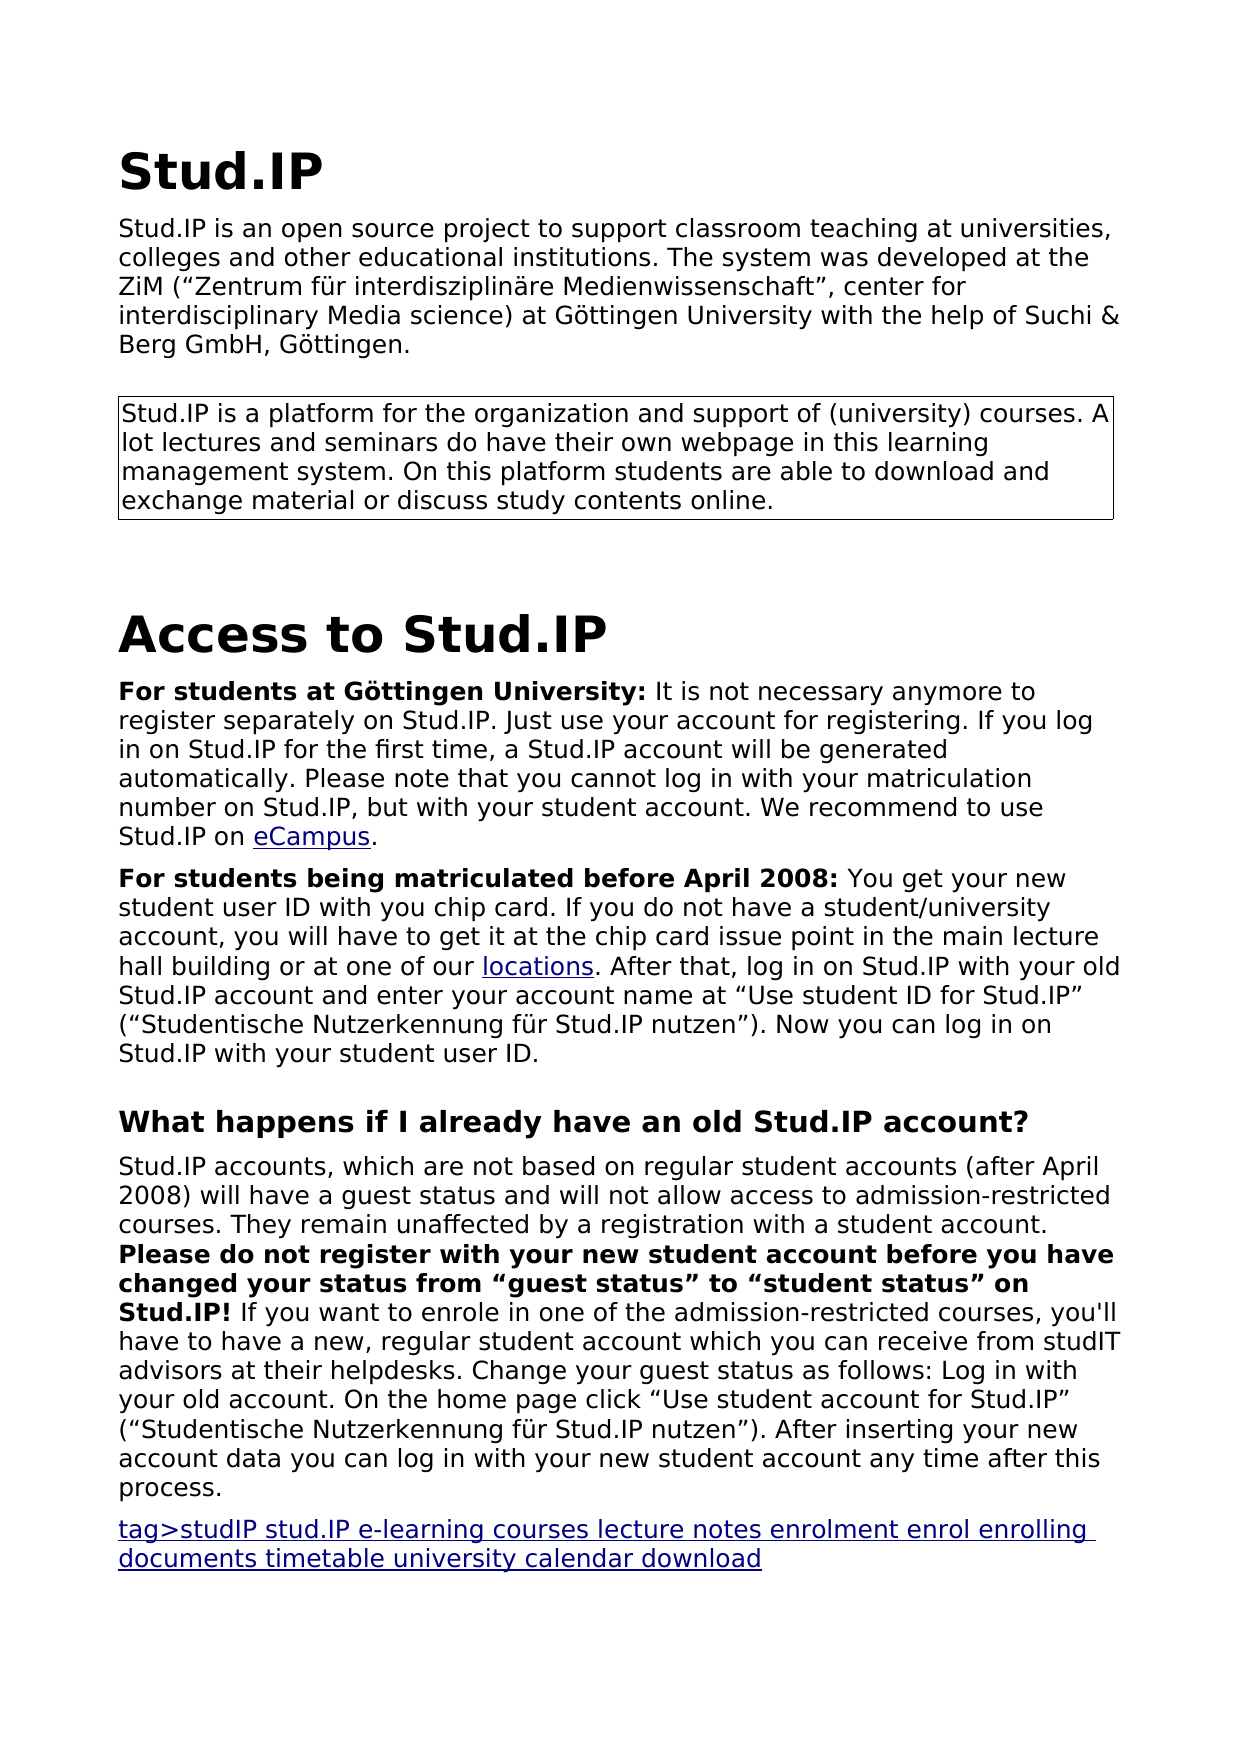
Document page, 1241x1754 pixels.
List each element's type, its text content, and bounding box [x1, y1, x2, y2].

subtitle Stud.IP [118, 143, 1122, 201]
text Stud.IP accounts, which are not based on regular student accounts (after April 2008) will have a guest status and will not allow access to admission-restricted courses. They remain unaffected by a registration with a student account. Please do not register with your new student account before you have changed your status from “guest status” to “student status” on Stud.IP! If you want to enrole in one of the admission-restricted courses, you'll have to have a new, regular student account which you can receive from studIT advisors at their helpdesks. Change your guest status as follows: Log in with your old account. On the home page click “Use student account for Stud.IP” (“Studentische Nutzerkennung für Stud.IP nutzen”). After inserting your new account data you can log in with your new student account any time after this process. [118, 1152, 1122, 1502]
text Stud.IP is an open source project to support classroom teaching at universities, colleges and other educational institutions. The system was developed at the ZiM (“Zentrum für interdisziplinäre Medienwissenschaft”, center for interdisciplinary Media science) at Göttingen University with the help of Suchi & Berg GmbH, Göttingen. [118, 214, 1122, 360]
text For students being matriculated before April 2008: You get your new student user ID with you chip card. If you do not have a student/university account, you will have to get it at the chip card issue point in the main lecture hall building or at one of our locations. After that, log in on Stud.IP with your old Stud.IP account and enter your account name at “Use student ID for Stud.IP” (“Studentische Nutzerkennung für Stud.IP nutzen”). Now you can log in on Stud.IP with your student user ID. [118, 864, 1122, 1068]
text For students at Göttingen University: It is not necessary anymore to register separately on Stud.IP. Just use your account for registering. If you log in on Stud.IP for the first time, a Stud.IP account will be generated automatically. Please note that you cannot log in with your matriculation number on Stud.IP, but with your student account. We recommend to use Stud.IP on eCampus. [118, 677, 1122, 852]
subtitle Access to Stud.IP [118, 606, 1122, 664]
table_header Stud.IP is a platform for the organization and support of (university) courses. A lot lectures and seminars do have their own webpage in this learning management system. On this platform students are able to download and exchange material or discuss study contents online. [119, 397, 1113, 518]
subtitle What happens if I already have an old Stud.IP account? [118, 1106, 1122, 1140]
text tag>studIP stud.IP e-learning courses lecture notes enrolment enrol enrolling documents timetable university calendar download [118, 1515, 1122, 1573]
